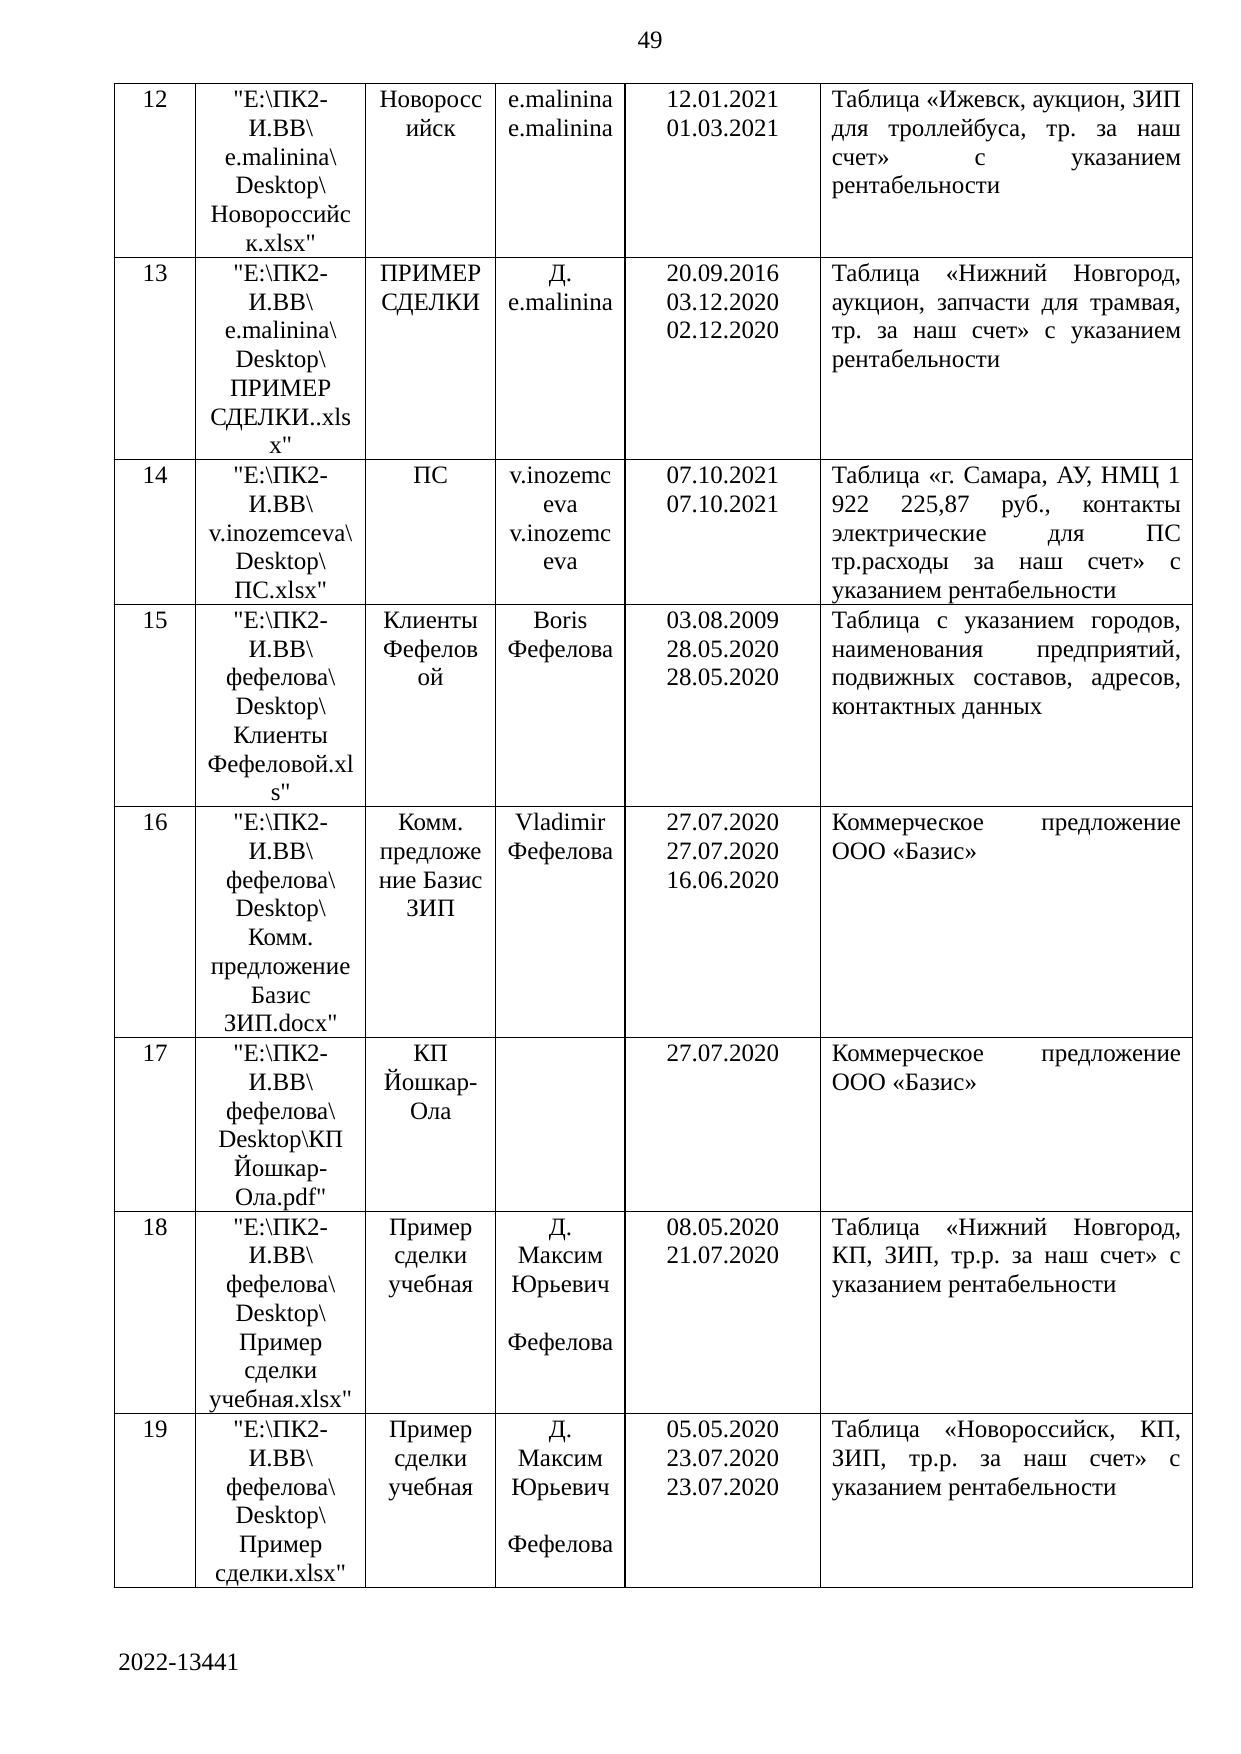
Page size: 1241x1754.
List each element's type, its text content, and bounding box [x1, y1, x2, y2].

table_cell 12.01.2021 01.03.2021 [626, 84, 820, 257]
table_cell Таблица «г. Самара, АУ, НМЦ 1 922 225,87 руб., контакты электрические для ПС тр.расходы за наш счет» с указанием рентабельности [821, 460, 1192, 604]
table_cell 14 [115, 460, 195, 604]
table_cell 05.05.2020 23.07.2020 23.07.2020 [626, 1414, 820, 1587]
table_cell e.malinina e.malinina [496, 84, 624, 257]
table_cell "E:\ПК2-И.ВВ\фефелова\Desktop\Пример сделки учебная.xlsx" [196, 1212, 365, 1413]
table_cell Vladimir Фефелова [496, 807, 624, 1037]
table_cell Пример сделки учебная [366, 1212, 495, 1413]
table_cell 20.09.2016 03.12.2020 02.12.2020 [626, 258, 820, 459]
table_cell Пример сделки учебная [366, 1414, 495, 1587]
table_cell "E:\ПК2-И.ВВ\e.malinina\Desktop\Новороссийск.xlsx" [196, 84, 365, 257]
table_cell Таблица «Ижевск, аукцион, ЗИП для троллейбуса, тр. за наш счет» с указанием рентабельности [821, 84, 1192, 257]
table_cell Д. Максим Юрьевич Фефелова [496, 1212, 624, 1413]
table_cell 27.07.2020 [626, 1038, 820, 1211]
table_cell 16 [115, 807, 195, 1037]
table_cell Клиенты Фефеловой [366, 605, 495, 806]
table_cell "E:\ПК2-И.ВВ\v.inozemceva\Desktop\ПС.xlsx" [196, 460, 365, 604]
table_cell Таблица «Новороссийск, КП, ЗИП, тр.р. за наш счет» с указанием рентабельности [821, 1414, 1192, 1587]
table_cell "E:\ПК2-И.ВВ\фефелова\Desktop\Пример сделки.xlsx" [196, 1414, 365, 1587]
table_cell 13 [115, 258, 195, 459]
table_cell Таблица с указанием городов, наименования предприятий, подвижных составов, адресов, контактных данных [821, 605, 1192, 806]
table_cell "E:\ПК2-И.ВВ\фефелова\Desktop\Клиенты Фефеловой.xls" [196, 605, 365, 806]
table_cell ПРИМЕР СДЕЛКИ [366, 258, 495, 459]
table_cell 07.10.2021 07.10.2021 [626, 460, 820, 604]
table_cell 19 [115, 1414, 195, 1587]
table_cell "E:\ПК2-И.ВВ\фефелова\Desktop\КП Йошкар-Ола.pdf" [196, 1038, 365, 1211]
table_cell Коммерческое предложение ООО «Базис» [821, 1038, 1192, 1211]
table_cell Новороссийск [366, 84, 495, 257]
table_cell 27.07.2020 27.07.2020 16.06.2020 [626, 807, 820, 1037]
table_cell v.inozemceva v.inozemceva [496, 460, 624, 604]
table_cell 15 [115, 605, 195, 806]
table_cell 12 [115, 84, 195, 257]
table_cell 08.05.2020 21.07.2020 [626, 1212, 820, 1413]
table_cell [496, 1038, 624, 1211]
table_cell Коммерческое предложение ООО «Базис» [821, 807, 1192, 1037]
table_cell Комм. предложение Базис ЗИП [366, 807, 495, 1037]
table_cell 17 [115, 1038, 195, 1211]
table_cell Д. e.malinina [496, 258, 624, 459]
table_cell ПС [366, 460, 495, 604]
table_cell 18 [115, 1212, 195, 1413]
table_cell "E:\ПК2-И.ВВ\фефелова\Desktop\Комм. предложение Базис ЗИП.docx" [196, 807, 365, 1037]
table_cell Таблица «Нижний Новгород, аукцион, запчасти для трамвая, тр. за наш счет» с указанием рентабельности [821, 258, 1192, 459]
table_cell Д. Максим Юрьевич Фефелова [496, 1414, 624, 1587]
table_cell Таблица «Нижний Новгород, КП, ЗИП, тр.р. за наш счет» с указанием рентабельности [821, 1212, 1192, 1413]
table_cell КП Йошкар-Ола [366, 1038, 495, 1211]
table_cell 03.08.2009 28.05.2020 28.05.2020 [626, 605, 820, 806]
table_cell Boris Фефелова [496, 605, 624, 806]
table_cell "E:\ПК2-И.ВВ\e.malinina\Desktop\ПРИМЕР СДЕЛКИ..xlsx" [196, 258, 365, 459]
